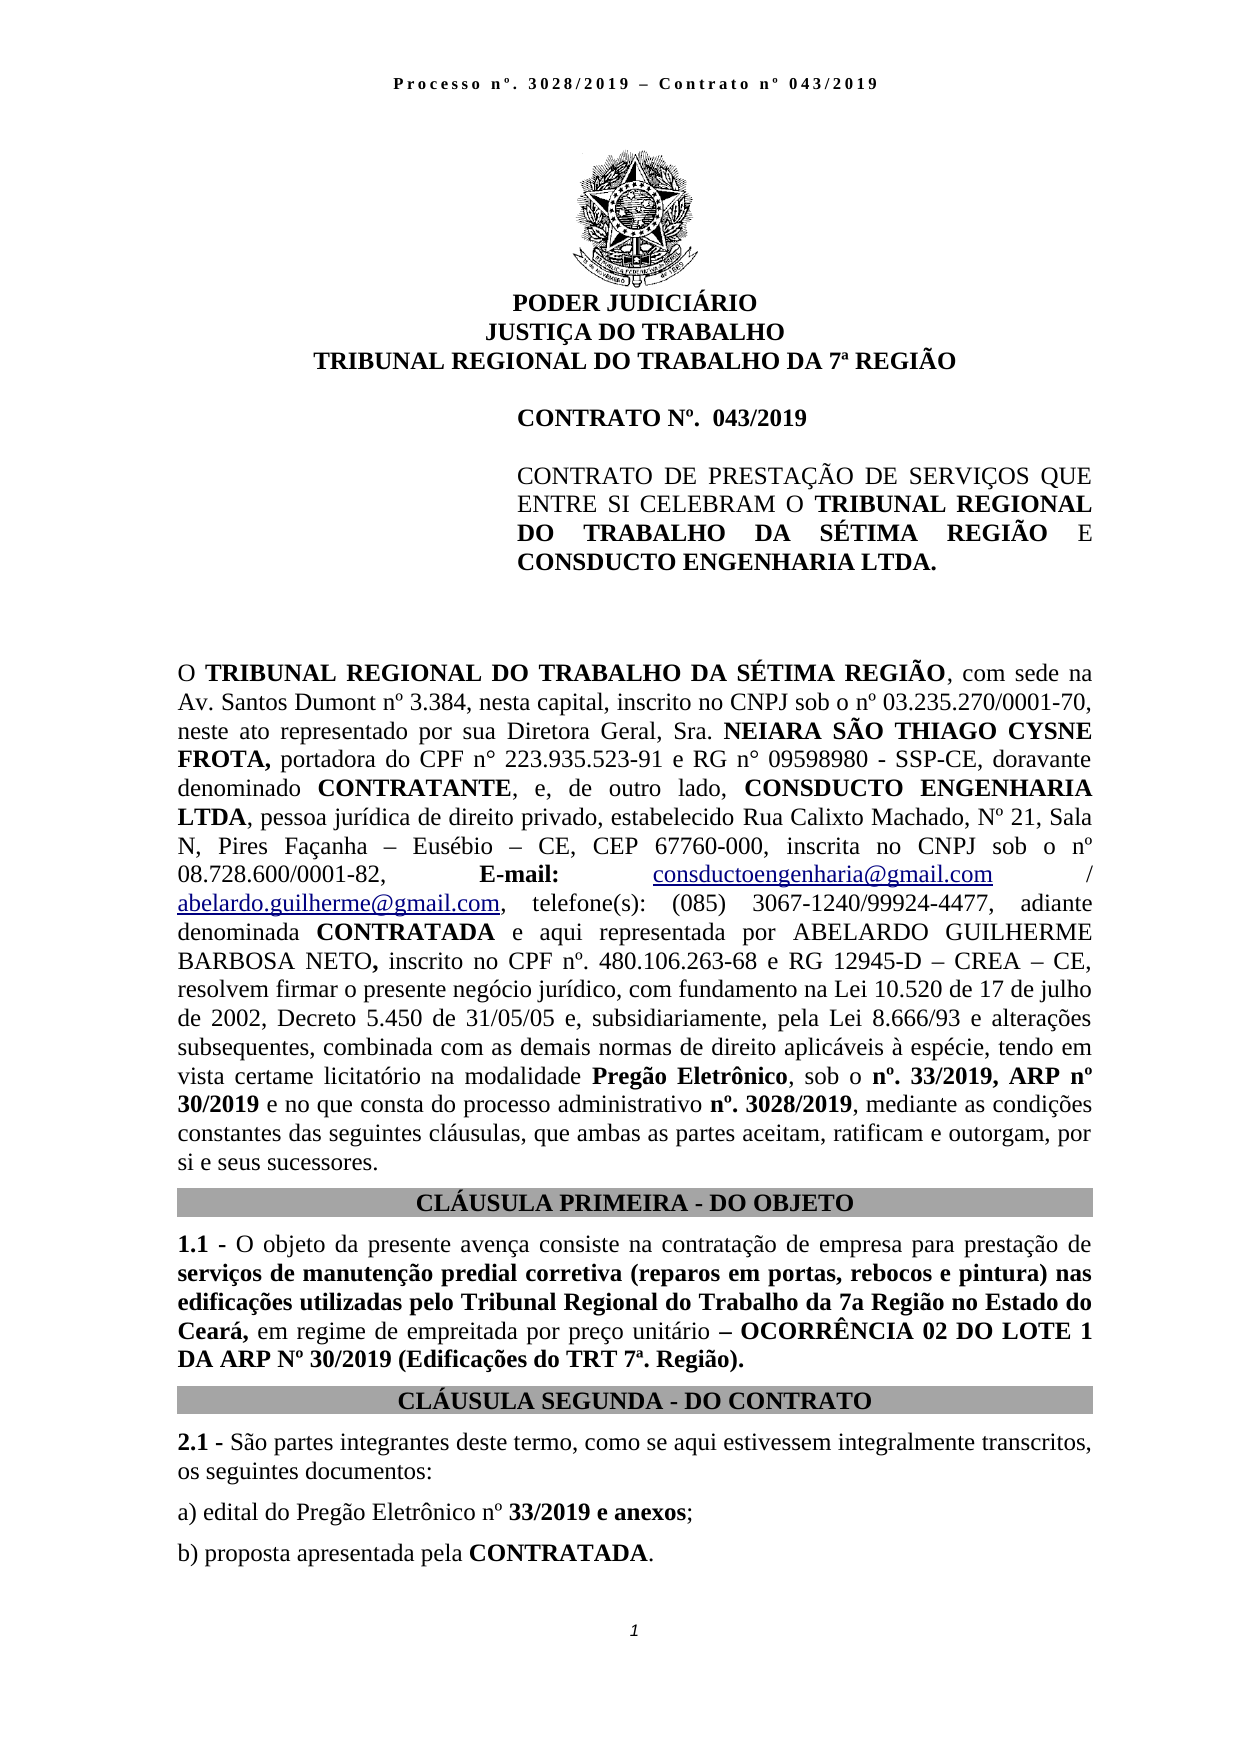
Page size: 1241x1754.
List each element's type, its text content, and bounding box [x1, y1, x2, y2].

text b) proposta apresentada pela CONTRATADA. [177, 1538, 1093, 1567]
text PODER JUDICIÁRIO [177, 288, 1093, 317]
text a) edital do Pregão Eletrônico nº 33/2019 e anexos; [177, 1497, 1093, 1526]
text CONTRATO DE PRESTAÇÃO DE SERVIÇOS QUE ENTRE SI CELEBRAM O TRIBUNAL REGIONAL DO TRABALHO DA SÉTIMA REGIÃO E CONSDUCTO ENGENHARIA LTDA. [517, 461, 1093, 576]
text O TRIBUNAL REGIONAL DO TRABALHO DA SÉTIMA REGIÃO, com sede na Av. Santos Dumont nº 3.384, nesta capital, inscrito no CNPJ sob o nº 03.235.270/0001-70, neste ato representado por sua Diretora Geral, Sra. NEIARA SÃO THIAGO CYSNE FROTA, portadora do CPF n° 223.935.523-91 e RG n° 09598980 - SSP-CE, doravante denominado CONTRATANTE, e, de outro lado, CONSDUCTO ENGENHARIA LTDA, pessoa jurídica de direito privado, estabelecido Rua Calixto Machado, Nº 21, Sala N, Pires Façanha – Eusébio – CE, CEP 67760-000, inscrita no CNPJ sob o nº 08.728.600/0001-82, E-mail: consductoengenharia@gmail.com / abelardo.guilherme@gmail.com, telefone(s): (085) 3067-1240/99924-4477, adiante denominada CONTRATADA e aqui representada por ABELARDO GUILHERME BARBOSA NETO, inscrito no CPF nº. 480.106.263-68 e RG 12945-D – CREA – CE, resolvem firmar o presente negócio jurídico, com fundamento na Lei 10.520 de 17 de julho de 2002, Decreto 5.450 de 31/05/05 e, subsidiariamente, pela Lei 8.666/93 e alterações subsequentes, combinada com as demais normas de direito aplicáveis à espécie, tendo em vista certame licitatório na modalidade Pregão Eletrônico, sob o nº. 33/2019, ARP nº 30/2019 e no que consta do processo administrativo nº. 3028/2019, mediante as condições constantes das seguintes cláusulas, que ambas as partes aceitam, ratificam e outorgam, por si e seus sucessores. [177, 658, 1093, 1176]
text CONTRATO Nº. 043/2019 [517, 403, 1063, 432]
text 1.1 - O objeto da presente avença consiste na contratação de empresa para prestação de serviços de manutenção predial corretiva (reparos em portas, rebocos e pintura) nas edificações utilizadas pelo Tribunal Regional do Trabalho da 7a Região no Estado do Ceará, em regime de empreitada por preço unitário – OCORRÊNCIA 02 DO LOTE 1 DA ARP Nº 30/2019 (Edificações do TRT 7ª. Região). [177, 1229, 1093, 1373]
text TRIBUNAL REGIONAL DO TRABALHO DA 7ª REGIÃO [177, 346, 1093, 374]
text CLÁUSULA SEGUNDA - DO CONTRATO [177, 1386, 1093, 1414]
text JUSTIÇA DO TRABALHO [177, 317, 1093, 346]
text CLÁUSULA PRIMEIRA - DO OBJETO [177, 1188, 1093, 1217]
text 2.1 - São partes integrantes deste termo, como se aqui estivessem integralmente transcritos, os seguintes documentos: [177, 1427, 1093, 1484]
